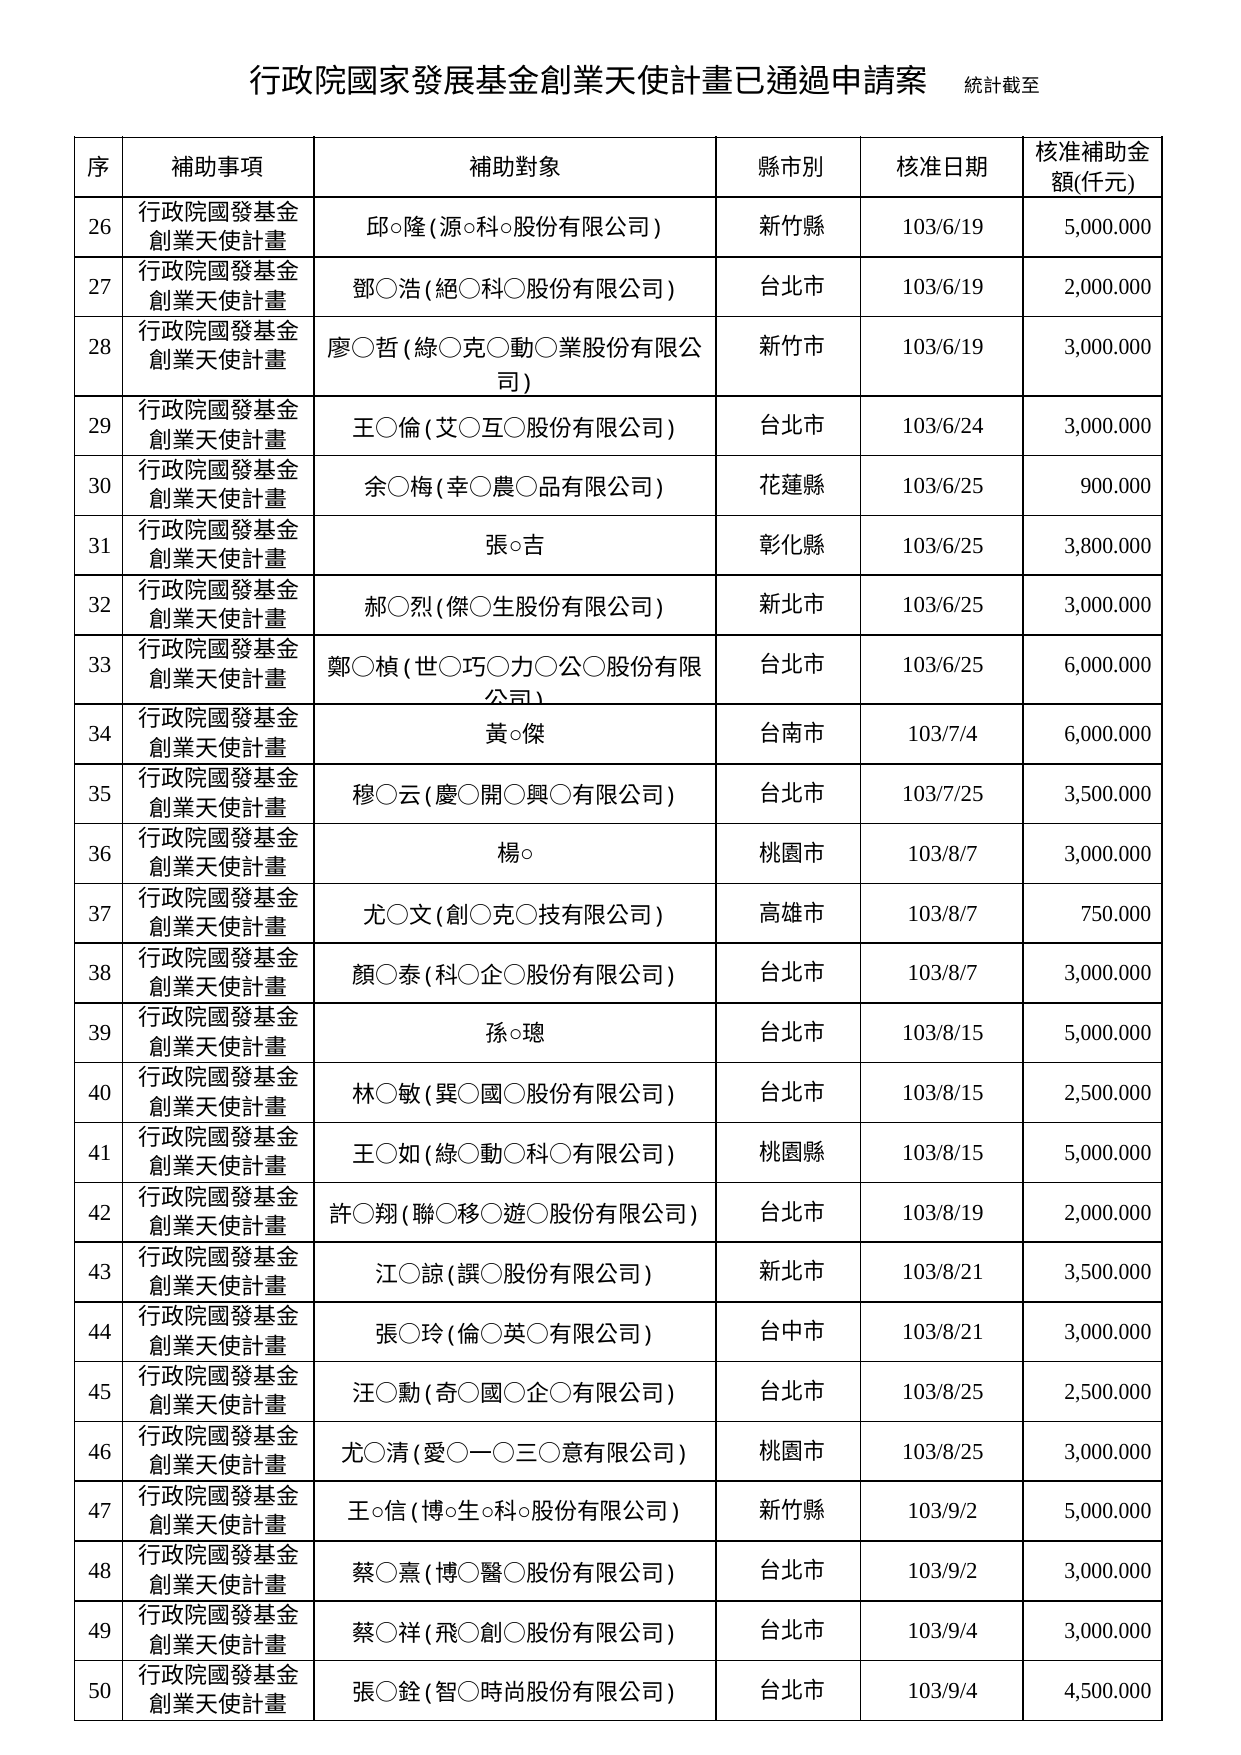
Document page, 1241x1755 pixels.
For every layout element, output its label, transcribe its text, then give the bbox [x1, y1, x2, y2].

table_cell 103/9/4 [861, 1602, 1022, 1660]
table_cell 44 [75, 1303, 122, 1361]
table_header 補助事項 [123, 138, 313, 196]
table_cell 900.000 [1024, 456, 1161, 514]
table_cell 台北市 [717, 397, 860, 455]
table_cell 鄭○楨(世○巧○力○公○股份有限公司) [315, 636, 715, 703]
table_cell 行政院國發基金 創業天使計畫 [123, 1063, 313, 1122]
table_cell 行政院國發基金 創業天使計畫 [123, 1602, 313, 1660]
table_cell 行政院國發基金 創業天使計畫 [123, 1422, 313, 1480]
table_cell 5,000.000 [1024, 198, 1161, 256]
table_cell 台北市 [717, 1542, 860, 1600]
table_cell 5,000.000 [1024, 1123, 1161, 1181]
table_cell 103/8/15 [861, 1004, 1022, 1062]
table_cell 行政院國發基金 創業天使計畫 [123, 198, 313, 256]
table_cell 3,000.000 [1024, 576, 1161, 634]
table_cell 江○諒(譔○股份有限公司) [315, 1243, 715, 1301]
table_cell 張○玲(倫○英○有限公司) [315, 1303, 715, 1361]
table_cell 桃園市 [717, 824, 860, 882]
table_cell 行政院國發基金 創業天使計畫 [123, 1123, 313, 1181]
table_cell 邱○隆(源○科○股份有限公司) [315, 198, 715, 256]
table_cell 3,000.000 [1024, 1303, 1161, 1361]
table_cell 行政院國發基金 創業天使計畫 [123, 516, 313, 574]
table_cell 2,500.000 [1024, 1362, 1161, 1421]
table_cell 3,500.000 [1024, 1243, 1161, 1301]
table_cell 103/8/7 [861, 884, 1022, 942]
table_header 核准日期 [861, 138, 1022, 196]
table_cell 48 [75, 1542, 122, 1600]
table_cell 3,000.000 [1024, 944, 1161, 1002]
table_cell 6,000.000 [1024, 705, 1161, 763]
table_cell 新北市 [717, 576, 860, 634]
table_cell 許○翔(聯○移○遊○股份有限公司) [315, 1183, 715, 1241]
table_cell 3,000.000 [1024, 1422, 1161, 1480]
table_cell 行政院國發基金 創業天使計畫 [123, 1661, 313, 1719]
table_cell 行政院國發基金 創業天使計畫 [123, 884, 313, 942]
table_cell 楊○ [315, 824, 715, 882]
table_cell 行政院國發基金 創業天使計畫 [123, 636, 313, 703]
table_cell 高雄市 [717, 884, 860, 942]
table_cell 台北市 [717, 258, 860, 316]
table_cell 台北市 [717, 1063, 860, 1122]
table_cell 張○吉 [315, 516, 715, 574]
table_cell 103/8/7 [861, 944, 1022, 1002]
table_header 縣市別 [717, 138, 860, 196]
table_cell 2,000.000 [1024, 1183, 1161, 1241]
table_cell 3,000.000 [1024, 824, 1161, 882]
table_cell 103/7/4 [861, 705, 1022, 763]
table_header 序 [75, 138, 122, 196]
table_cell 37 [75, 884, 122, 942]
table_cell 49 [75, 1602, 122, 1660]
table_cell 103/6/25 [861, 576, 1022, 634]
table_cell 35 [75, 765, 122, 823]
table_cell 蔡○熹(博○醫○股份有限公司) [315, 1542, 715, 1600]
table_cell 29 [75, 397, 122, 455]
table_cell 103/8/19 [861, 1183, 1022, 1241]
table_cell 桃園縣 [717, 1123, 860, 1181]
table_cell 3,500.000 [1024, 765, 1161, 823]
table_cell 5,000.000 [1024, 1482, 1161, 1540]
table_cell 余○梅(幸○農○品有限公司) [315, 456, 715, 514]
table_cell 45 [75, 1362, 122, 1421]
table_cell 行政院國發基金 創業天使計畫 [123, 1243, 313, 1301]
table_cell 廖○哲(綠○克○動○業股份有限公司) [315, 317, 715, 395]
table_cell 張○銓(智○時尚股份有限公司) [315, 1661, 715, 1719]
table_cell 103/8/25 [861, 1422, 1022, 1480]
table_header 補助對象 [315, 138, 715, 196]
table_cell 27 [75, 258, 122, 316]
table_cell 彰化縣 [717, 516, 860, 574]
table_cell 桃園市 [717, 1422, 860, 1480]
table_cell 103/9/4 [861, 1661, 1022, 1719]
table_cell 46 [75, 1422, 122, 1480]
table_cell 43 [75, 1243, 122, 1301]
table_cell 台北市 [717, 944, 860, 1002]
table_cell 32 [75, 576, 122, 634]
table_cell 台北市 [717, 636, 860, 703]
table_cell 5,000.000 [1024, 1004, 1161, 1062]
table_cell 尤○清(愛○一○三○意有限公司) [315, 1422, 715, 1480]
table_cell 行政院國發基金 創業天使計畫 [123, 705, 313, 763]
table_cell 50 [75, 1661, 122, 1719]
table_cell 台北市 [717, 765, 860, 823]
table_cell 39 [75, 1004, 122, 1062]
table_cell 103/8/15 [861, 1123, 1022, 1181]
table_cell 黃○傑 [315, 705, 715, 763]
table_cell 穆○云(慶○開○興○有限公司) [315, 765, 715, 823]
table_cell 103/6/19 [861, 198, 1022, 256]
table_cell 行政院國發基金 創業天使計畫 [123, 824, 313, 882]
table_cell 750.000 [1024, 884, 1161, 942]
table_cell 3,000.000 [1024, 397, 1161, 455]
table_cell 103/8/21 [861, 1243, 1022, 1301]
table_cell 行政院國發基金 創業天使計畫 [123, 1542, 313, 1600]
table_cell 4,500.000 [1024, 1661, 1161, 1719]
table_cell 103/9/2 [861, 1482, 1022, 1540]
table_cell 林○敏(巽○國○股份有限公司) [315, 1063, 715, 1122]
table_cell 103/6/25 [861, 636, 1022, 703]
table_cell 41 [75, 1123, 122, 1181]
table_cell 28 [75, 317, 122, 395]
table_cell 103/8/7 [861, 824, 1022, 882]
table_cell 47 [75, 1482, 122, 1540]
table_cell 103/8/25 [861, 1362, 1022, 1421]
table_cell 蔡○祥(飛○創○股份有限公司) [315, 1602, 715, 1660]
table_cell 26 [75, 198, 122, 256]
table_cell 40 [75, 1063, 122, 1122]
table_cell 行政院國發基金 創業天使計畫 [123, 1004, 313, 1062]
table_cell 台北市 [717, 1661, 860, 1719]
table_cell 6,000.000 [1024, 636, 1161, 703]
table_cell 3,000.000 [1024, 1602, 1161, 1660]
table_cell 行政院國發基金 創業天使計畫 [123, 944, 313, 1002]
table_cell 鄧○浩(絕○科○股份有限公司) [315, 258, 715, 316]
table_cell 行政院國發基金 創業天使計畫 [123, 765, 313, 823]
table_cell 行政院國發基金 創業天使計畫 [123, 456, 313, 514]
table_cell 新竹市 [717, 317, 860, 395]
table_cell 103/9/2 [861, 1542, 1022, 1600]
table_cell 30 [75, 456, 122, 514]
table_cell 台南市 [717, 705, 860, 763]
table_cell 行政院國發基金 創業天使計畫 [123, 576, 313, 634]
table_cell 尤○文(創○克○技有限公司) [315, 884, 715, 942]
table_cell 行政院國發基金 創業天使計畫 [123, 1183, 313, 1241]
table_cell 王○如(綠○動○科○有限公司) [315, 1123, 715, 1181]
table_cell 103/6/19 [861, 258, 1022, 316]
table_cell 行政院國發基金 創業天使計畫 [123, 1303, 313, 1361]
table_cell 行政院國發基金 創業天使計畫 [123, 397, 313, 455]
table_cell 郝○烈(傑○生股份有限公司) [315, 576, 715, 634]
table_cell 34 [75, 705, 122, 763]
table_cell 行政院國發基金 創業天使計畫 [123, 317, 313, 395]
table_cell 2,000.000 [1024, 258, 1161, 316]
table_cell 103/6/25 [861, 516, 1022, 574]
table_cell 3,000.000 [1024, 317, 1161, 395]
table_cell 103/8/15 [861, 1063, 1022, 1122]
table_cell 3,800.000 [1024, 516, 1161, 574]
table_cell 王○倫(艾○互○股份有限公司) [315, 397, 715, 455]
table_cell 台北市 [717, 1183, 860, 1241]
table_cell 孫○璁 [315, 1004, 715, 1062]
table_cell 行政院國發基金 創業天使計畫 [123, 1362, 313, 1421]
table_cell 花蓮縣 [717, 456, 860, 514]
table_cell 台中市 [717, 1303, 860, 1361]
table_cell 103/6/19 [861, 317, 1022, 395]
table_cell 103/6/25 [861, 456, 1022, 514]
table_cell 顏○泰(科○企○股份有限公司) [315, 944, 715, 1002]
table_cell 103/6/24 [861, 397, 1022, 455]
table_cell 31 [75, 516, 122, 574]
table_cell 台北市 [717, 1602, 860, 1660]
table_cell 新竹縣 [717, 198, 860, 256]
table_cell 103/8/21 [861, 1303, 1022, 1361]
table_cell 38 [75, 944, 122, 1002]
table_cell 42 [75, 1183, 122, 1241]
table_cell 王○信(博○生○科○股份有限公司) [315, 1482, 715, 1540]
table_cell 行政院國發基金 創業天使計畫 [123, 258, 313, 316]
table_cell 汪○勳(奇○國○企○有限公司) [315, 1362, 715, 1421]
table_cell 新北市 [717, 1243, 860, 1301]
table_cell 2,500.000 [1024, 1063, 1161, 1122]
table_cell 台北市 [717, 1004, 860, 1062]
table_cell 33 [75, 636, 122, 703]
table_cell 103/7/25 [861, 765, 1022, 823]
table_cell 行政院國發基金 創業天使計畫 [123, 1482, 313, 1540]
table_cell 3,000.000 [1024, 1542, 1161, 1600]
table_cell 台北市 [717, 1362, 860, 1421]
table_cell 36 [75, 824, 122, 882]
table_cell 新竹縣 [717, 1482, 860, 1540]
table_header 核准補助金 額(仟元) [1024, 138, 1161, 196]
